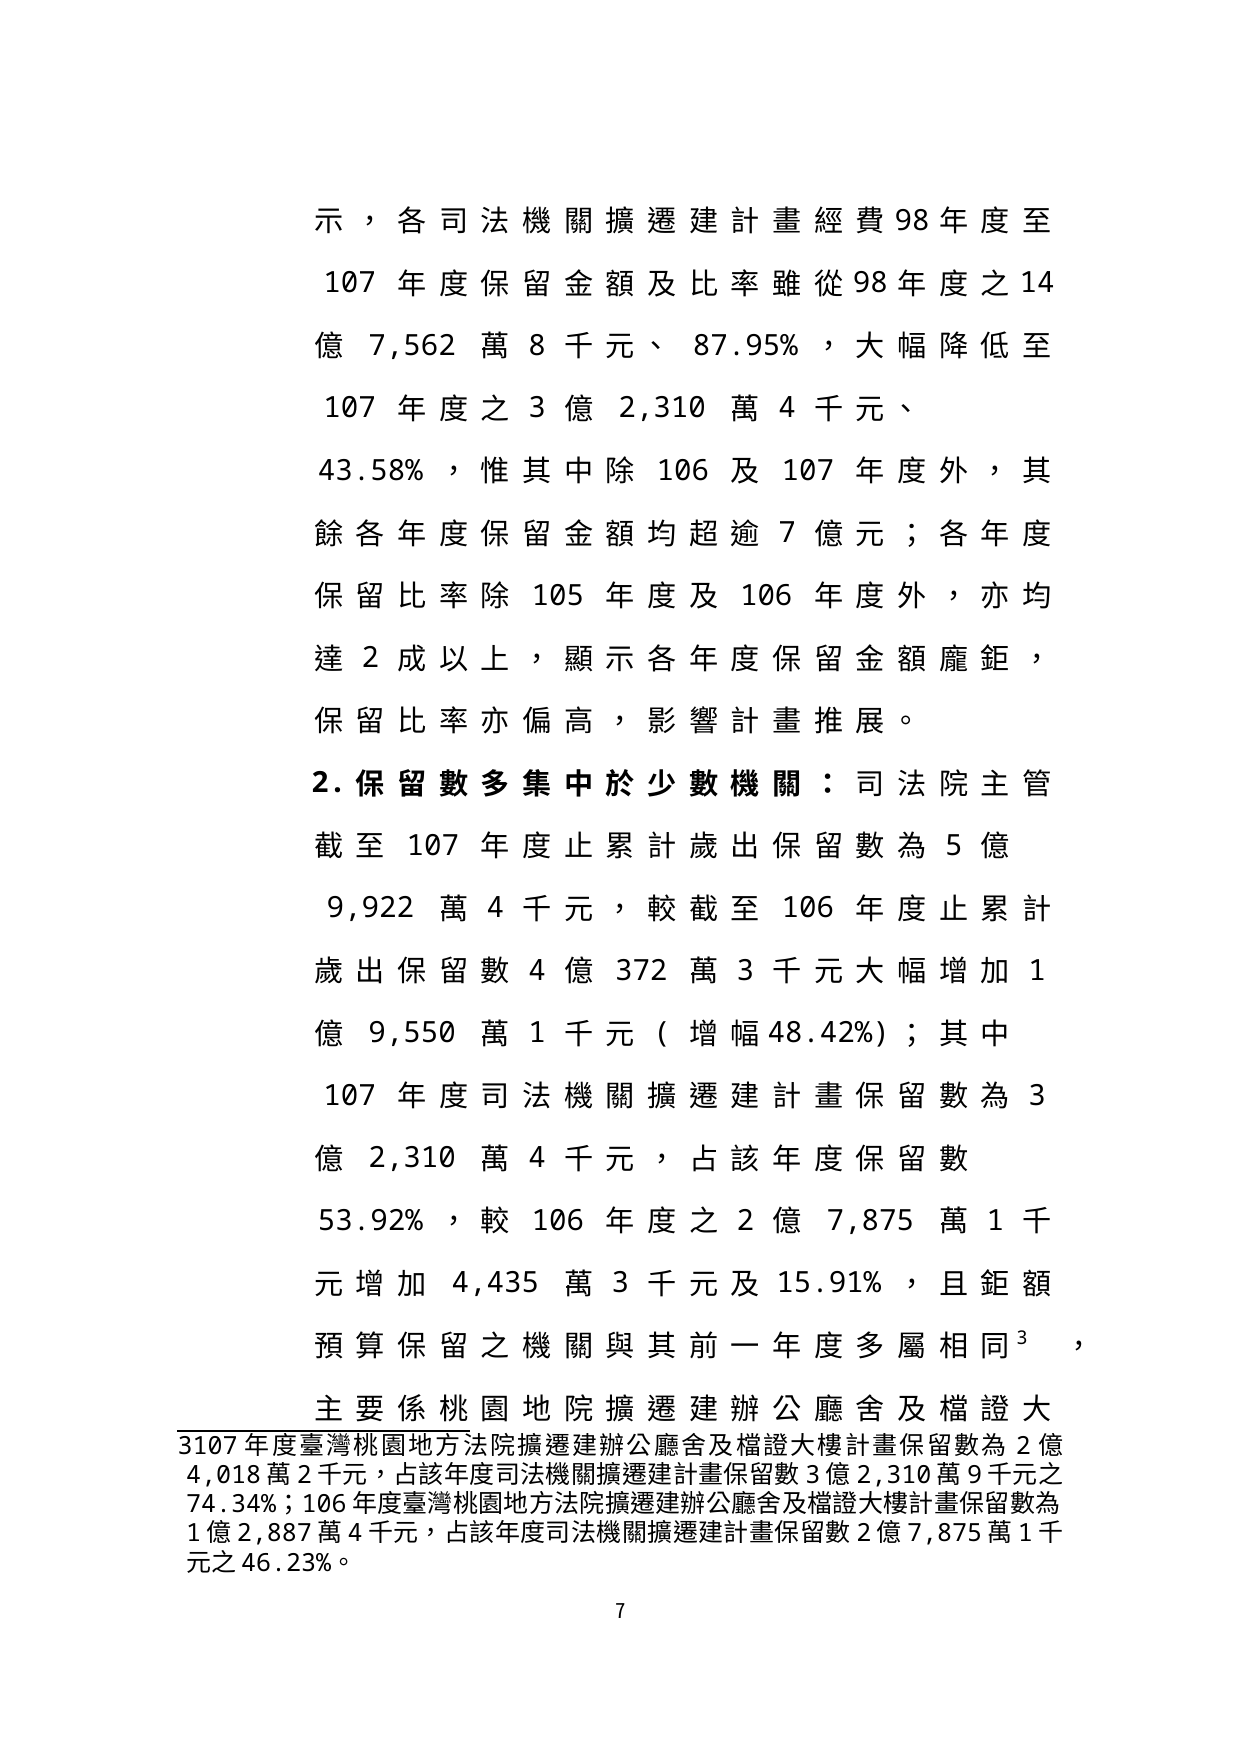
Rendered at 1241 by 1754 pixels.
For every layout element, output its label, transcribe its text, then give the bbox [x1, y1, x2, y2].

text 2.保留數多集中於少數機關：司法院主管截至107年度止累計歲出保留數為5億9,922萬4千元，較截至106年度止累計歲出保留數4億372萬3千元大幅增加1億9,550萬1千元(增幅48.42%)；其中107年度司法機關擴遷建計畫保留數為3億2,310萬4千元，占該年度保留數53.92%，較106年度之2億7,875萬1千元增加4,435萬3千元及15.91%，且鉅額預算保留之機關與其前一年度多屬相同，主要係桃園地院擴遷建辦公廳舍及檔證大樓新興房屋建築計畫因徵收遷建機關用地及評估工程採購案件招標方式等作業未臻周延，致延宕整體計畫推動進度，相關經費須予保留等因素所致。 [271, 740, 1058, 1427]
text 示，各司法機關擴遷建計畫經費98年度至107年度保留金額及比率雖從98年度之14億7,562萬8千元、87.95%，大幅降低至107年度之3億2,310萬4千元、43.58%，惟其中除106及107年度外，其餘各年度保留金額均超逾7億元；各年度保留比率除105年度及106年度外，亦均達2成以上，顯示各年度保留金額龐鉅，保留比率亦偏高，影響計畫推展。 [271, 177, 1058, 740]
text 107年度臺灣桃園地方法院擴遷建辦公廳舍及檔證大樓計畫保留數為2億4,018萬2千元，占該年度司法機關擴遷建計畫保留數3億2,310萬9千元之74.34%；106年度臺灣桃園地方法院擴遷建辦公廳舍及檔證大樓計畫保留數為1億2,887萬4千元，占該年度司法機關擴遷建計畫保留數2億7,875萬1千元之46.23%。 [177, 1431, 1063, 1577]
